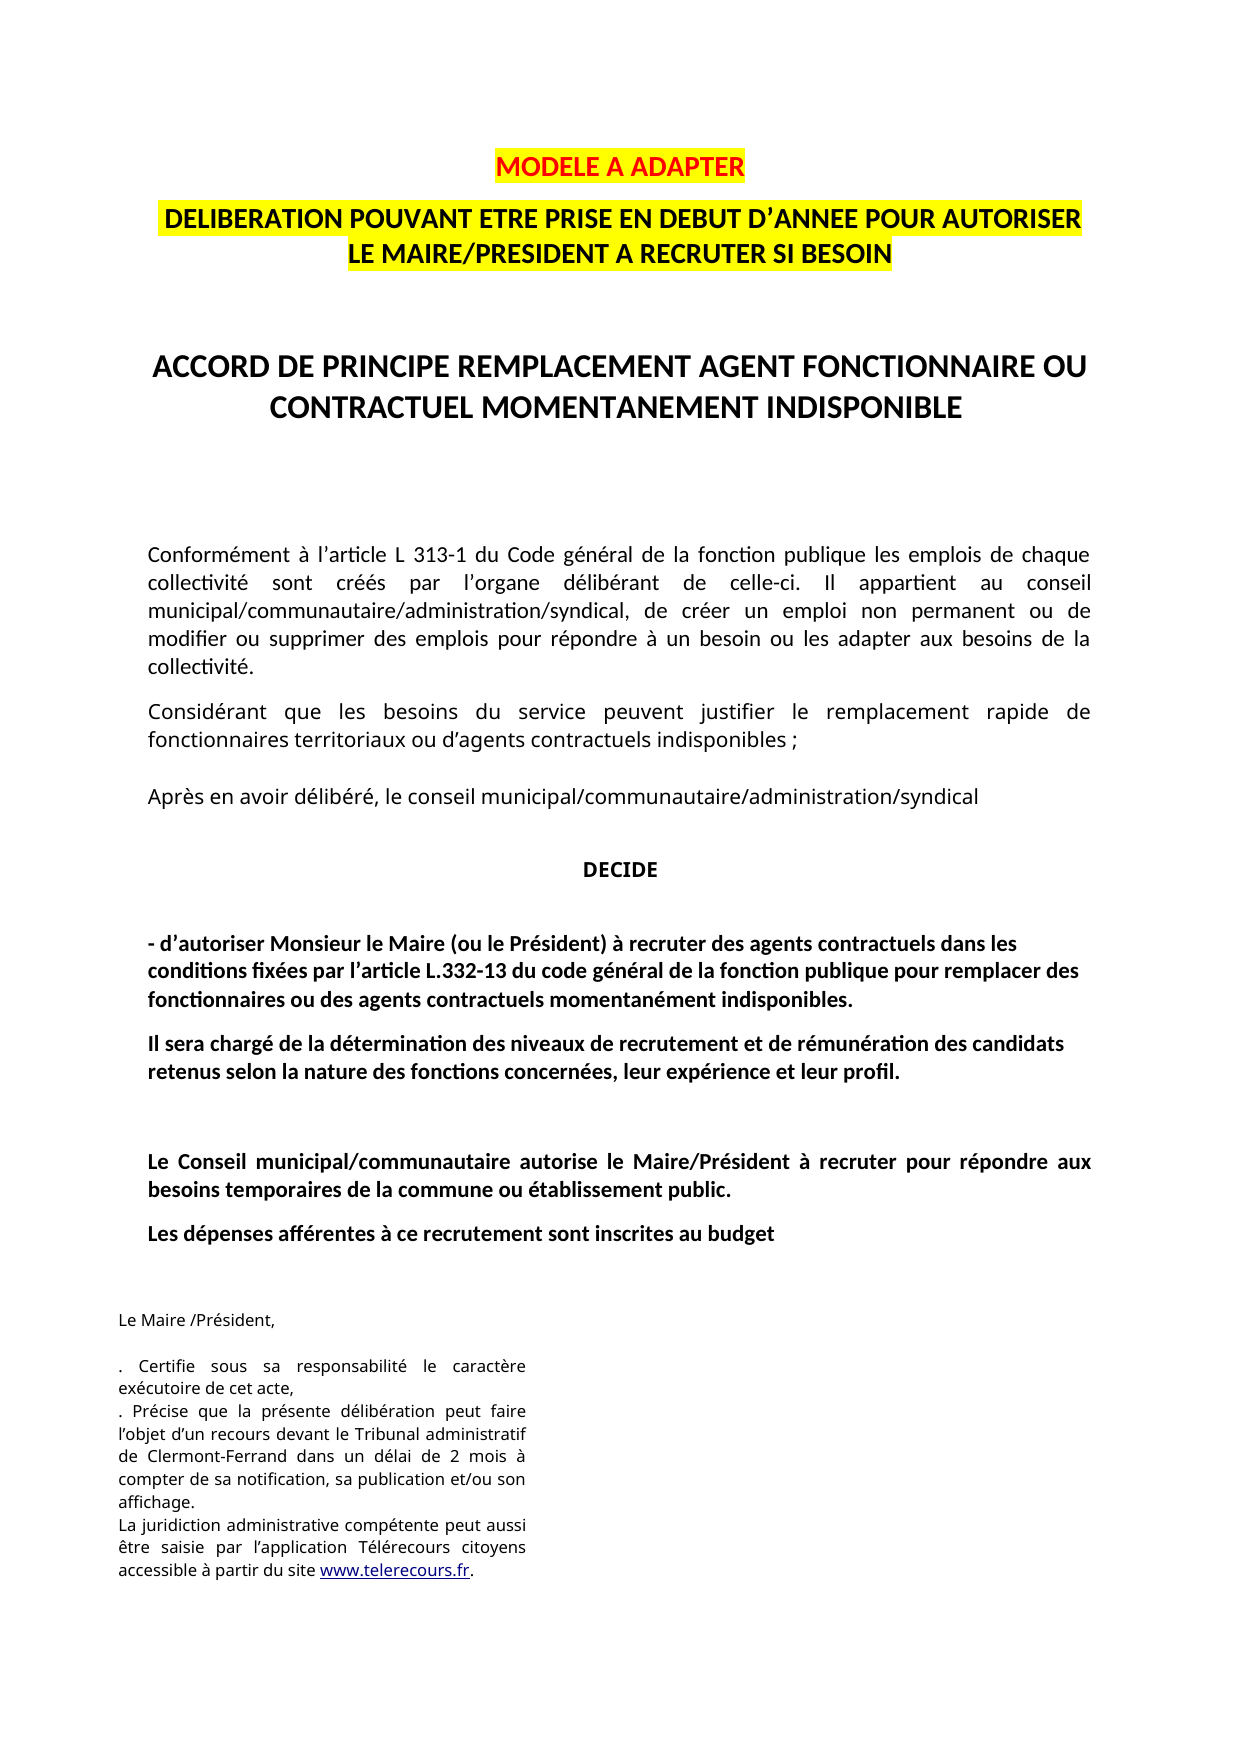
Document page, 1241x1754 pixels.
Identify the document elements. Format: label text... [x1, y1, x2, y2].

subtitle DECIDE [148, 856, 1093, 884]
text Après en avoir délibéré, le conseil municipal/communautaire/administration/syndical [148, 782, 1092, 811]
text Le Maire /Président, [118, 1309, 526, 1332]
text . Précise que la présente délibération peut faire l’objet d’un recours devant le Tribunal administratif de Clermont-Ferrand dans un délai de 2 mois à compter de sa notification, sa publication et/ou son affichage. [118, 1400, 526, 1513]
text Considérant que les besoins du service peuvent justifier le remplacement rapide de fonctionnaires territoriaux ou d’agents contractuels indisponibles ; [148, 697, 1092, 754]
text Conformément à l’article L 313-1 du Code général de la fonction publique les emplois de chaque collectivité sont créés par l’organe délibérant de celle-ci. Il appartient au conseil municipal/communautaire/administration/syndical, de créer un emploi non permanent ou de modifier ou supprimer des emplois pour répondre à un besoin ou les adapter aux besoins de la collectivité. [148, 540, 1093, 680]
text DELIBERATION POUVANT ETRE PRISE EN DEBUT D’ANNEE POUR AUTORISER LE MAIRE/PRESIDENT A RECRUTER SI BESOIN [148, 200, 1093, 271]
text MODELE A ADAPTER [148, 148, 1093, 183]
text Les dépenses afférentes à ce recrutement sont inscrites au budget [148, 1219, 1093, 1247]
text Le Conseil municipal/communautaire autorise le Maire/Président à recruter pour répondre aux besoins temporaires de la commune ou établissement public. [148, 1147, 1093, 1203]
text - d’autoriser Monsieur le Maire (ou le Président) à recruter des agents contractuels dans les conditions fixées par l’article L.332-13 du code général de la fonction publique pour remplacer des fonctionnaires ou des agents contractuels momentanément indisponibles. [148, 929, 1093, 1013]
text La juridiction administrative compétente peut aussi être saisie par l’application Télérecours citoyens accessible à partir du site www.telerecours.fr. [118, 1513, 526, 1581]
text . Certifie sous sa responsabilité le caractère exécutoire de cet acte, [118, 1354, 526, 1400]
text ACCORD DE PRINCIPE REMPLACEMENT AGENT FONCTIONNAIRE OU CONTRACTUEL MOMENTANEMENT INDISPONIBLE [148, 345, 1093, 427]
text Il sera chargé de la détermination des niveaux de recrutement et de rémunération des candidats retenus selon la nature des fonctions concernées, leur expérience et leur profil. [148, 1029, 1093, 1085]
